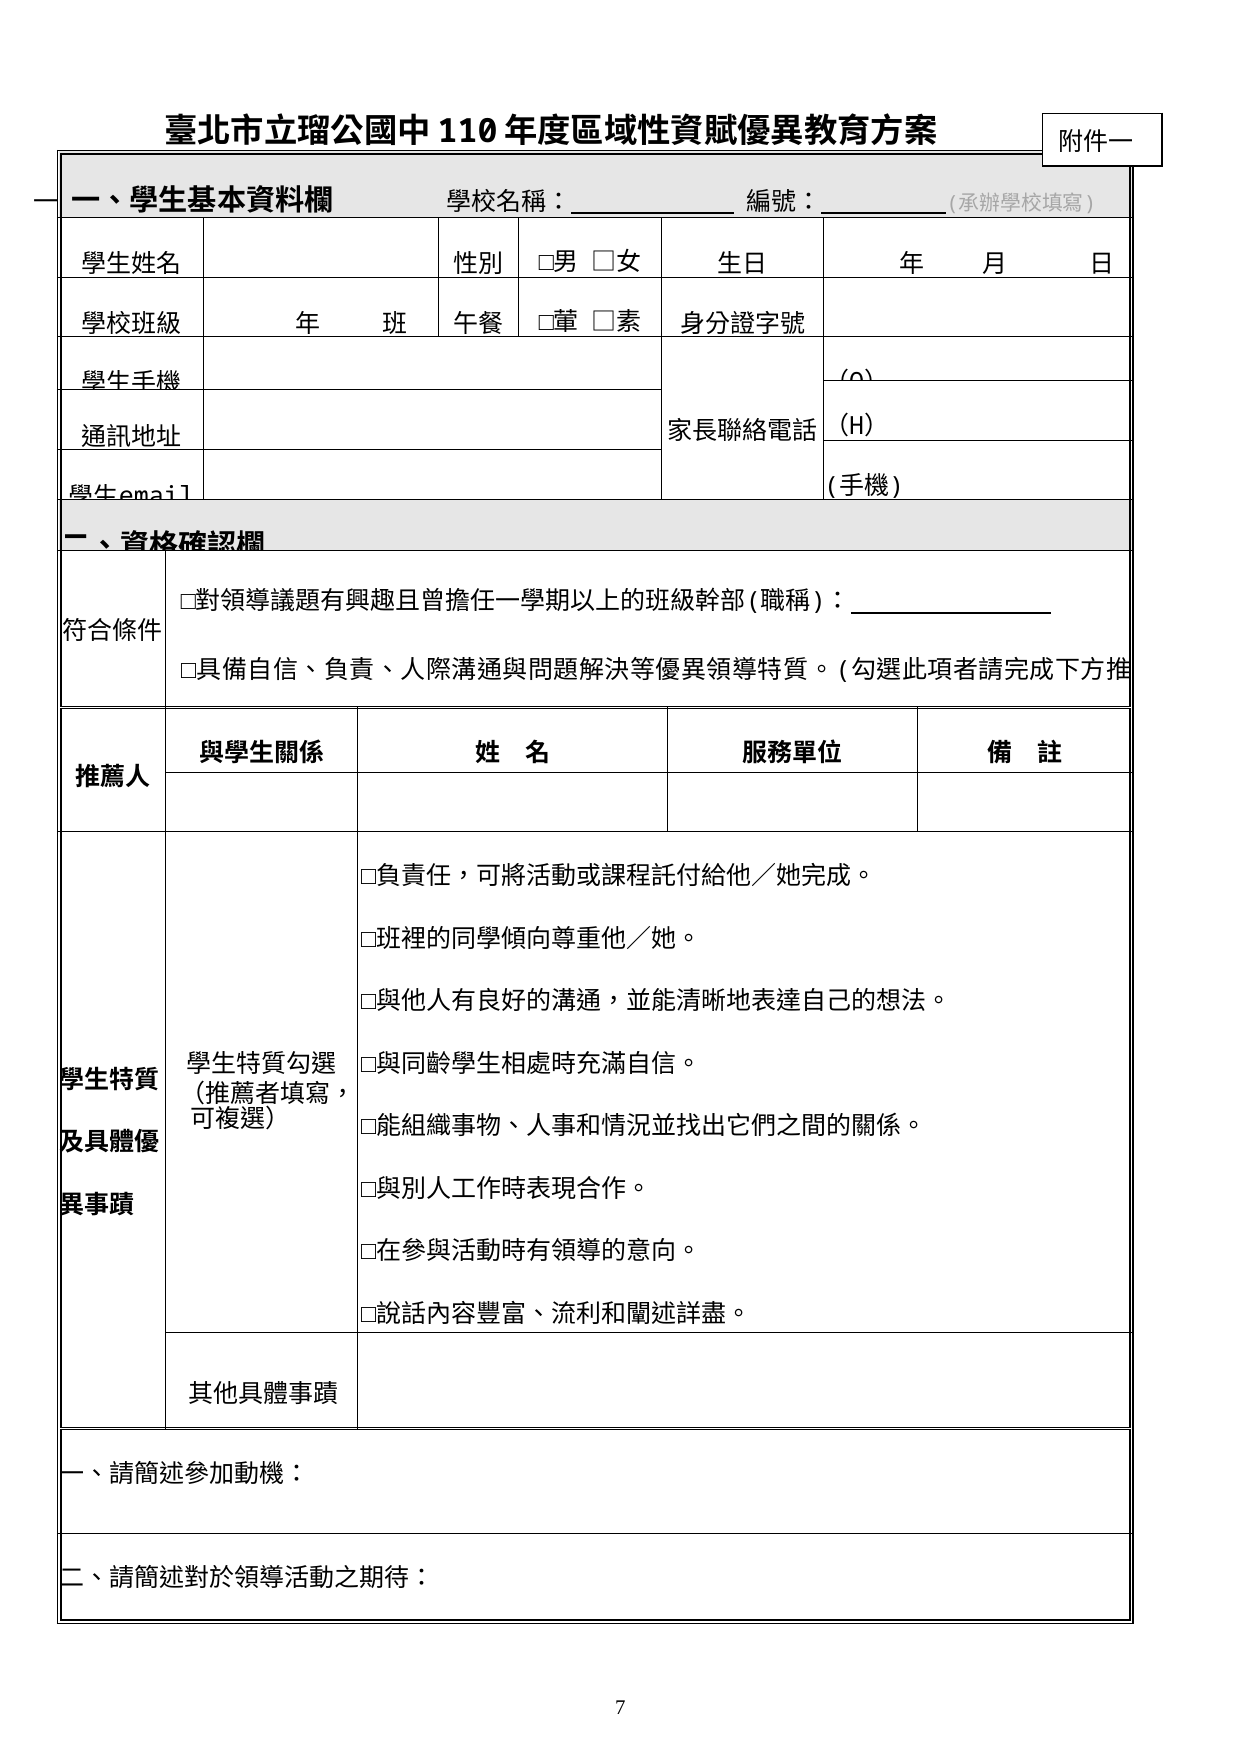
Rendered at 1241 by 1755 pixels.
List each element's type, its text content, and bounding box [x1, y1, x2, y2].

table_cell [824, 278, 1129, 336]
table_cell 通訊地址 [62, 390, 203, 449]
table_cell 符合條件 [62, 551, 165, 706]
table_cell 學生特質及具體優異事蹟 [62, 832, 165, 1427]
table_cell 與學生關係 [166, 709, 357, 772]
table_cell (手機) [824, 441, 1129, 499]
table_cell 二、資格確認欄 [62, 500, 1129, 550]
table_cell [918, 773, 1129, 831]
text 臺北市立瑠公國中110年度區域性資賦優異教育方案 [59, 112, 1162, 150]
table_cell [204, 450, 661, 499]
table_cell 學生email [62, 450, 203, 499]
table_cell [166, 773, 357, 831]
table_cell 推薦人 [62, 709, 165, 831]
table_cell 備 註 [918, 709, 1129, 772]
text 臺北市立瑠公國中110年度區域性資賦優異教育方案 [1043, 114, 1161, 165]
table_cell 學校班級 [62, 278, 203, 336]
table_cell 學生手機 [62, 337, 203, 389]
table_cell 學生姓名 [62, 218, 203, 277]
table_cell 二、請簡述對於領導活動之期待： [62, 1534, 1129, 1619]
table_cell [358, 1333, 1129, 1427]
text 附件一 [1058, 122, 1146, 158]
text 臺北市立瑠公國中110年度區域性資賦優異教育方案 [1163, 112, 1181, 150]
table_cell 姓 名 [358, 709, 667, 772]
table_cell □男 □女 [519, 218, 661, 277]
table_cell 其他具體事蹟 [166, 1333, 357, 1427]
table_cell [204, 337, 661, 389]
table_cell 年 班 [204, 278, 438, 336]
table_cell 年 月 日 [824, 218, 1129, 277]
table_cell □對領導議題有興趣且曾擔任一學期以上的班級幹部(職稱)： □具備自信、負責、人際溝通與問題解決等優異領導特質。(勾選此項者請完成下方推薦人及學生特質推薦勾選欄位) □曾參加臺北市所舉辦之區域資優方案領導營隊。(請附參加證明或結業證書) [166, 551, 1129, 706]
table_cell 一、請簡述參加動機： [62, 1430, 1129, 1533]
table_cell [358, 773, 667, 831]
table_cell □葷 □素 [519, 278, 661, 336]
table_cell 性別 [439, 218, 518, 277]
table_cell 學生特質勾選 （推薦者填寫，可複選） [166, 832, 357, 1332]
table_cell [668, 773, 917, 831]
table_header 一 一、學生基本資料欄 學校名稱： 編號： (承辦學校填寫) [62, 155, 1129, 217]
table_cell （H） [824, 381, 1129, 440]
table_cell [204, 390, 661, 449]
table_cell 服務單位 [668, 709, 917, 772]
table_cell 生日 [662, 218, 823, 277]
table_cell 午餐 [439, 278, 518, 336]
table_cell 家長聯絡電話 [662, 337, 823, 499]
table_cell （O） [824, 337, 1129, 380]
table_cell [204, 218, 438, 277]
table_cell 身分證字號 [662, 278, 823, 336]
table_cell □負責任，可將活動或課程託付給他／她完成。 □班裡的同學傾向尊重他／她。 □與他人有良好的溝通，並能清晰地表達自己的想法。 □與同齡學生相處時充滿自信。 □能組織事物、人事和情況並找出它們之間的關係。 □與別人工作時表現合作。 □在參與活動時有領導的意向。 □說話內容豐富、流利和闡述詳盡。 [358, 832, 1129, 1332]
